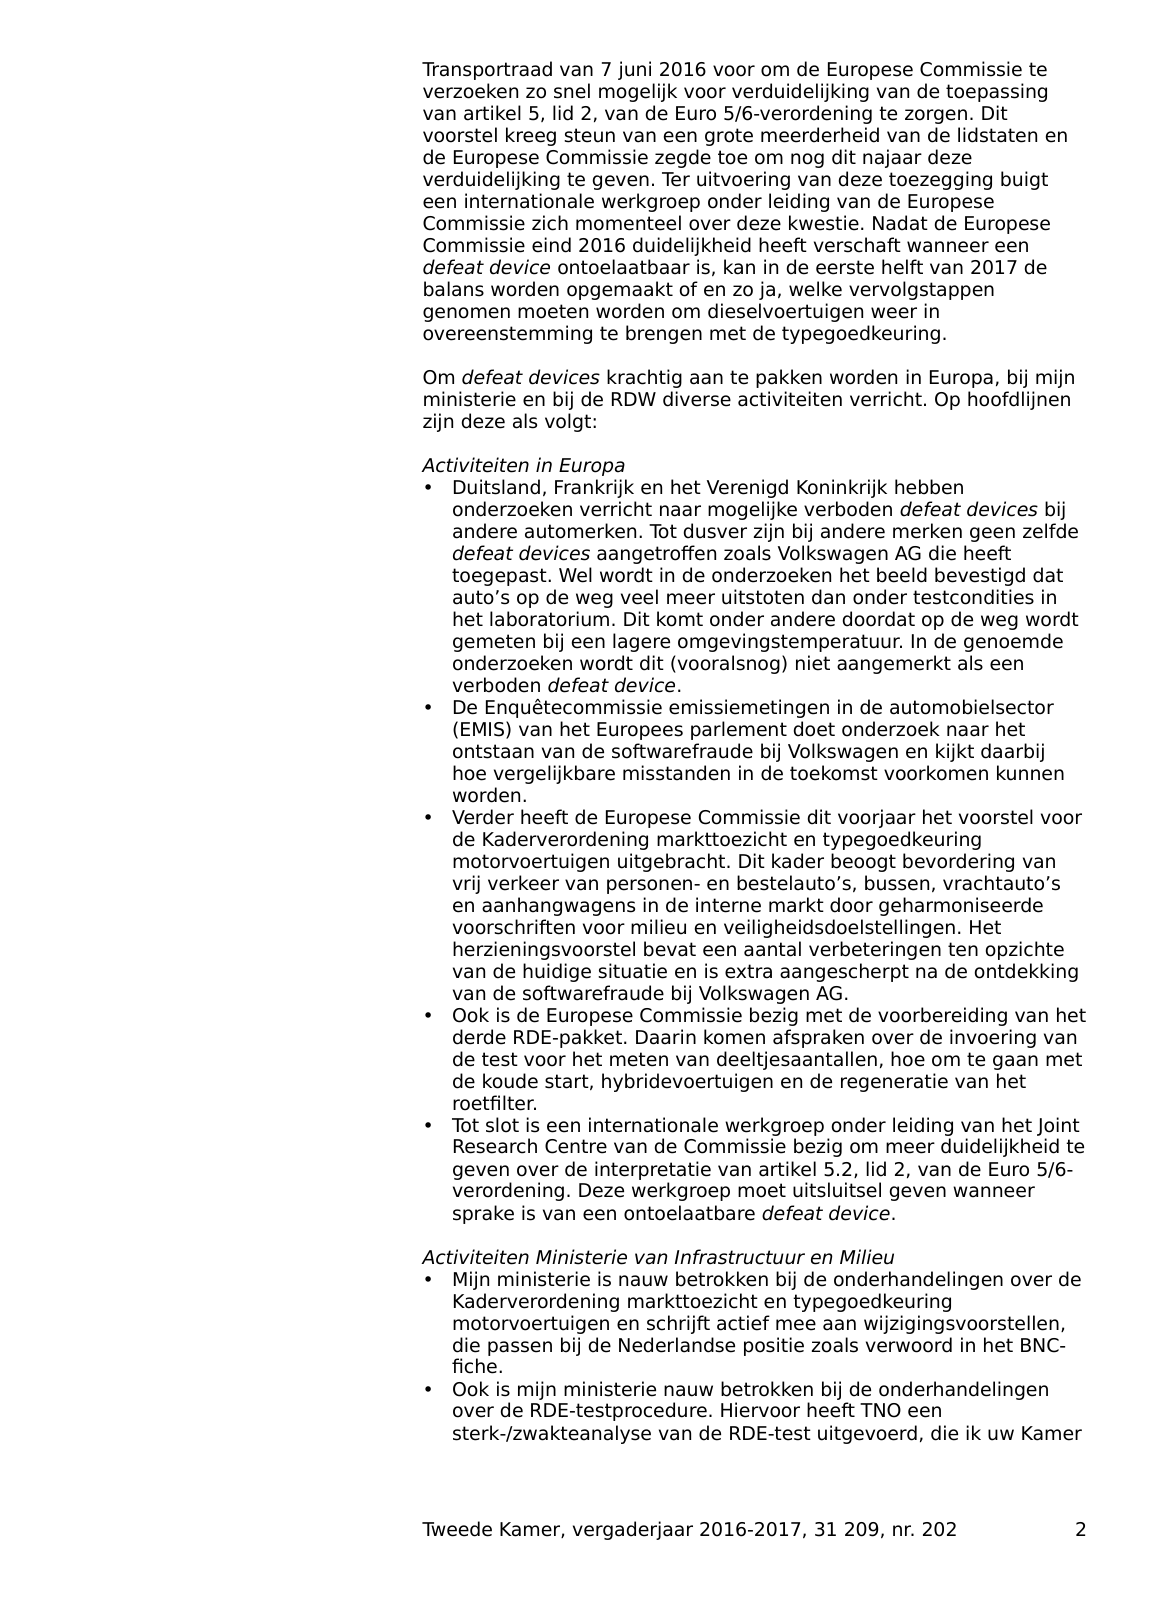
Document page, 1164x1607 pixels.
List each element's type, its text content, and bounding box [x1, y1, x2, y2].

text • Ook is mijn ministerie nauw betrokken bij de onderhandelingen over de RDE-testprocedure. Hiervoor heeft TNO een sterk-/zwakteanalyse van de RDE-test uitgevoerd, die ik uw Kamer [422, 1378, 1087, 1444]
text Transportraad van 7 juni 2016 voor om de Europese Commissie te verzoeken zo snel mogelijk voor verduidelijking van de toepassing van artikel 5, lid 2, van de Euro 5/6-verordening te zorgen. Dit voorstel kreeg steun van een grote meerderheid van de lidstaten en de Europese Commissie zegde toe om nog dit najaar deze verduidelijking te geven. Ter uitvoering van deze toezegging buigt een internationale werkgroep onder leiding van de Europese Commissie zich momenteel over deze kwestie. Nadat de Europese Commissie eind 2016 duidelijkheid heeft verschaft wanneer een defeat device ontoelaatbaar is, kan in de eerste helft van 2017 de balans worden opgemaakt of en zo ja, welke vervolgstappen genomen moeten worden om dieselvoertuigen weer in overeenstemming te brengen met de typegoedkeuring. [422, 59, 1087, 345]
text • Ook is de Europese Commissie bezig met de voorbereiding van het derde RDE-pakket. Daarin komen afspraken over de invoering van de test voor het meten van deeltjesaantallen, hoe om te gaan met de koude start, hybridevoertuigen en de regeneratie van het roetfilter. [422, 1004, 1087, 1114]
text • Duitsland, Frankrijk en het Verenigd Koninkrijk hebben onderzoeken verricht naar mogelijke verboden defeat devices bij andere automerken. Tot dusver zijn bij andere merken geen zelfde defeat devices aangetroffen zoals Volkswagen AG die heeft toegepast. Wel wordt in de onderzoeken het beeld bevestigd dat auto’s op de weg veel meer uitstoten dan onder testcondities in het laboratorium. Dit komt onder andere doordat op de weg wordt gemeten bij een lagere omgevingstemperatuur. In de genoemde onderzoeken wordt dit (vooralsnog) niet aangemerkt als een verboden defeat device. [422, 477, 1087, 697]
subtitle Activiteiten in Europa [422, 455, 1087, 477]
text • De Enquêtecommissie emissiemetingen in de automobielsector (EMIS) van het Europees parlement doet onderzoek naar het ontstaan van de softwarefraude bij Volkswagen en kijkt daarbij hoe vergelijkbare misstanden in de toekomst voorkomen kunnen worden. [422, 697, 1087, 807]
text • Verder heeft de Europese Commissie dit voorjaar het voorstel voor de Kaderverordening markttoezicht en typegoedkeuring motorvoertuigen uitgebracht. Dit kader beoogt bevordering van vrij verkeer van personen- en bestelauto’s, bussen, vrachtauto’s en aanhangwagens in de interne markt door geharmoniseerde voorschriften voor milieu en veiligheidsdoelstellingen. Het herzieningsvoorstel bevat een aantal verbeteringen ten opzichte van de huidige situatie en is extra aangescherpt na de ontdekking van de softwarefraude bij Volkswagen AG. [422, 807, 1087, 1004]
text • Tot slot is een internationale werkgroep onder leiding van het Joint Research Centre van de Commissie bezig om meer duidelijkheid te geven over de interpretatie van artikel 5.2, lid 2, van de Euro 5/6-verordening. Deze werkgroep moet uitsluitsel geven wanneer sprake is van een ontoelaatbare defeat device. [422, 1114, 1087, 1224]
text Om defeat devices krachtig aan te pakken worden in Europa, bij mijn ministerie en bij de RDW diverse activiteiten verricht. Op hoofdlijnen zijn deze als volgt: [422, 367, 1087, 433]
text • Mijn ministerie is nauw betrokken bij de onderhandelingen over de Kaderverordening markttoezicht en typegoedkeuring motorvoertuigen en schrijft actief mee aan wijzigingsvoorstellen, die passen bij de Nederlandse positie zoals verwoord in het BNC-fiche. [422, 1268, 1087, 1378]
subtitle Activiteiten Ministerie van Infrastructuur en Milieu [422, 1247, 1087, 1268]
